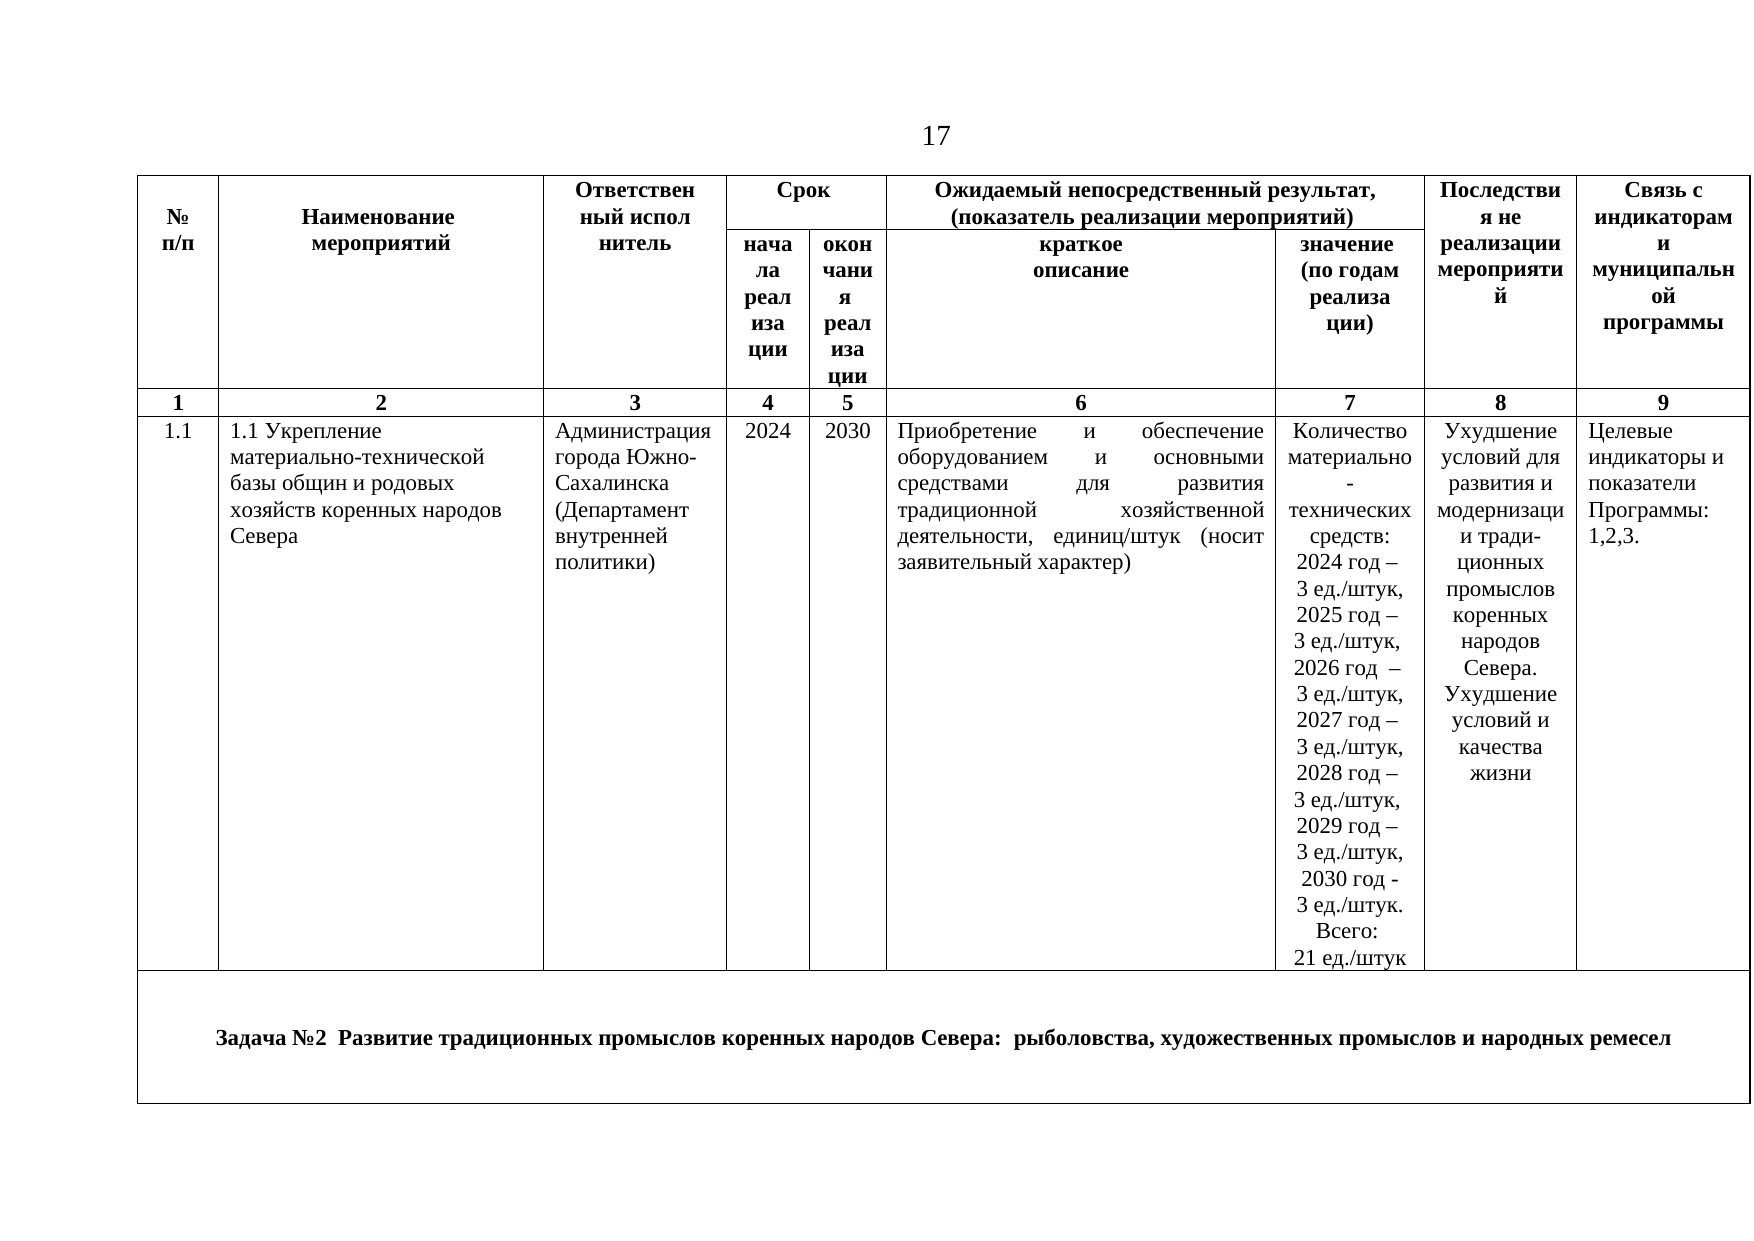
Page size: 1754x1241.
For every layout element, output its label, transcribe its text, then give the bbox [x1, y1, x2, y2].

table_cell Количество материально-технических средств: 2024 год – 3 ед./штук, 2025 год – 3 ед./штук, 2026 год – 3 ед./штук, 2027 год – 3 ед./штук, 2028 год – 3 ед./штук, 2029 год – 3 ед./штук, 2030 год - 3 ед./штук. Всего: 21 ед./штук [1276, 417, 1424, 970]
table_header № п/п [138, 176, 218, 388]
table_cell Приобретение и обеспечение оборудованием и основными средствами для развития традиционной хозяйственной деятельности, единиц/штук (носит заявительный характер) [887, 417, 1275, 970]
table_cell Задача №2 Развитие традиционных промыслов коренных народов Севера: рыболовства, художественных промыслов и народных ремесел [138, 971, 1749, 1103]
table_header Ожидаемый непосредственный результат, (показатель реализации мероприятий) [887, 176, 1424, 229]
table_cell 3 [544, 389, 726, 416]
table_cell 6 [887, 389, 1275, 416]
table_cell 9 [1577, 389, 1749, 416]
table_cell Ухудшение условий для развития и модернизации тради- ционных промыслов коренных народов Севера. Ухудшение условий и качества жизни [1425, 417, 1576, 970]
table_cell краткое описание [887, 230, 1275, 388]
table_header Ответствен ный испол нитель [544, 176, 726, 388]
table_header Наименование мероприятий [219, 176, 543, 388]
table_cell 1 [138, 389, 218, 416]
table_cell 7 [1276, 389, 1424, 416]
table_cell 2030 [810, 417, 886, 970]
table_cell окончания реализа ции [810, 230, 886, 388]
table_cell 5 [810, 389, 886, 416]
table_header Связь с индикаторами муниципальной программы [1577, 176, 1749, 388]
table_header Последствия не реализации мероприятий [1425, 176, 1576, 388]
table_cell начала реализа ции [727, 230, 809, 388]
table_cell 4 [727, 389, 809, 416]
table_header Срок [727, 176, 886, 229]
table_cell 1.1 [138, 417, 218, 970]
table_cell 2024 [727, 417, 809, 970]
table_cell 1.1 Укрепление материально-технической базы общин и родовых хозяйств коренных народов Севера [219, 417, 543, 970]
table_cell значение (по годам реализа ции) [1276, 230, 1424, 388]
table_cell 2 [219, 389, 543, 416]
table_cell 8 [1425, 389, 1576, 416]
table_cell Администрация города Южно-Сахалинска (Департамент внутренней политики) [544, 417, 726, 970]
table_cell Целевые индикаторы и показатели Программы: 1,2,3. [1577, 417, 1749, 970]
